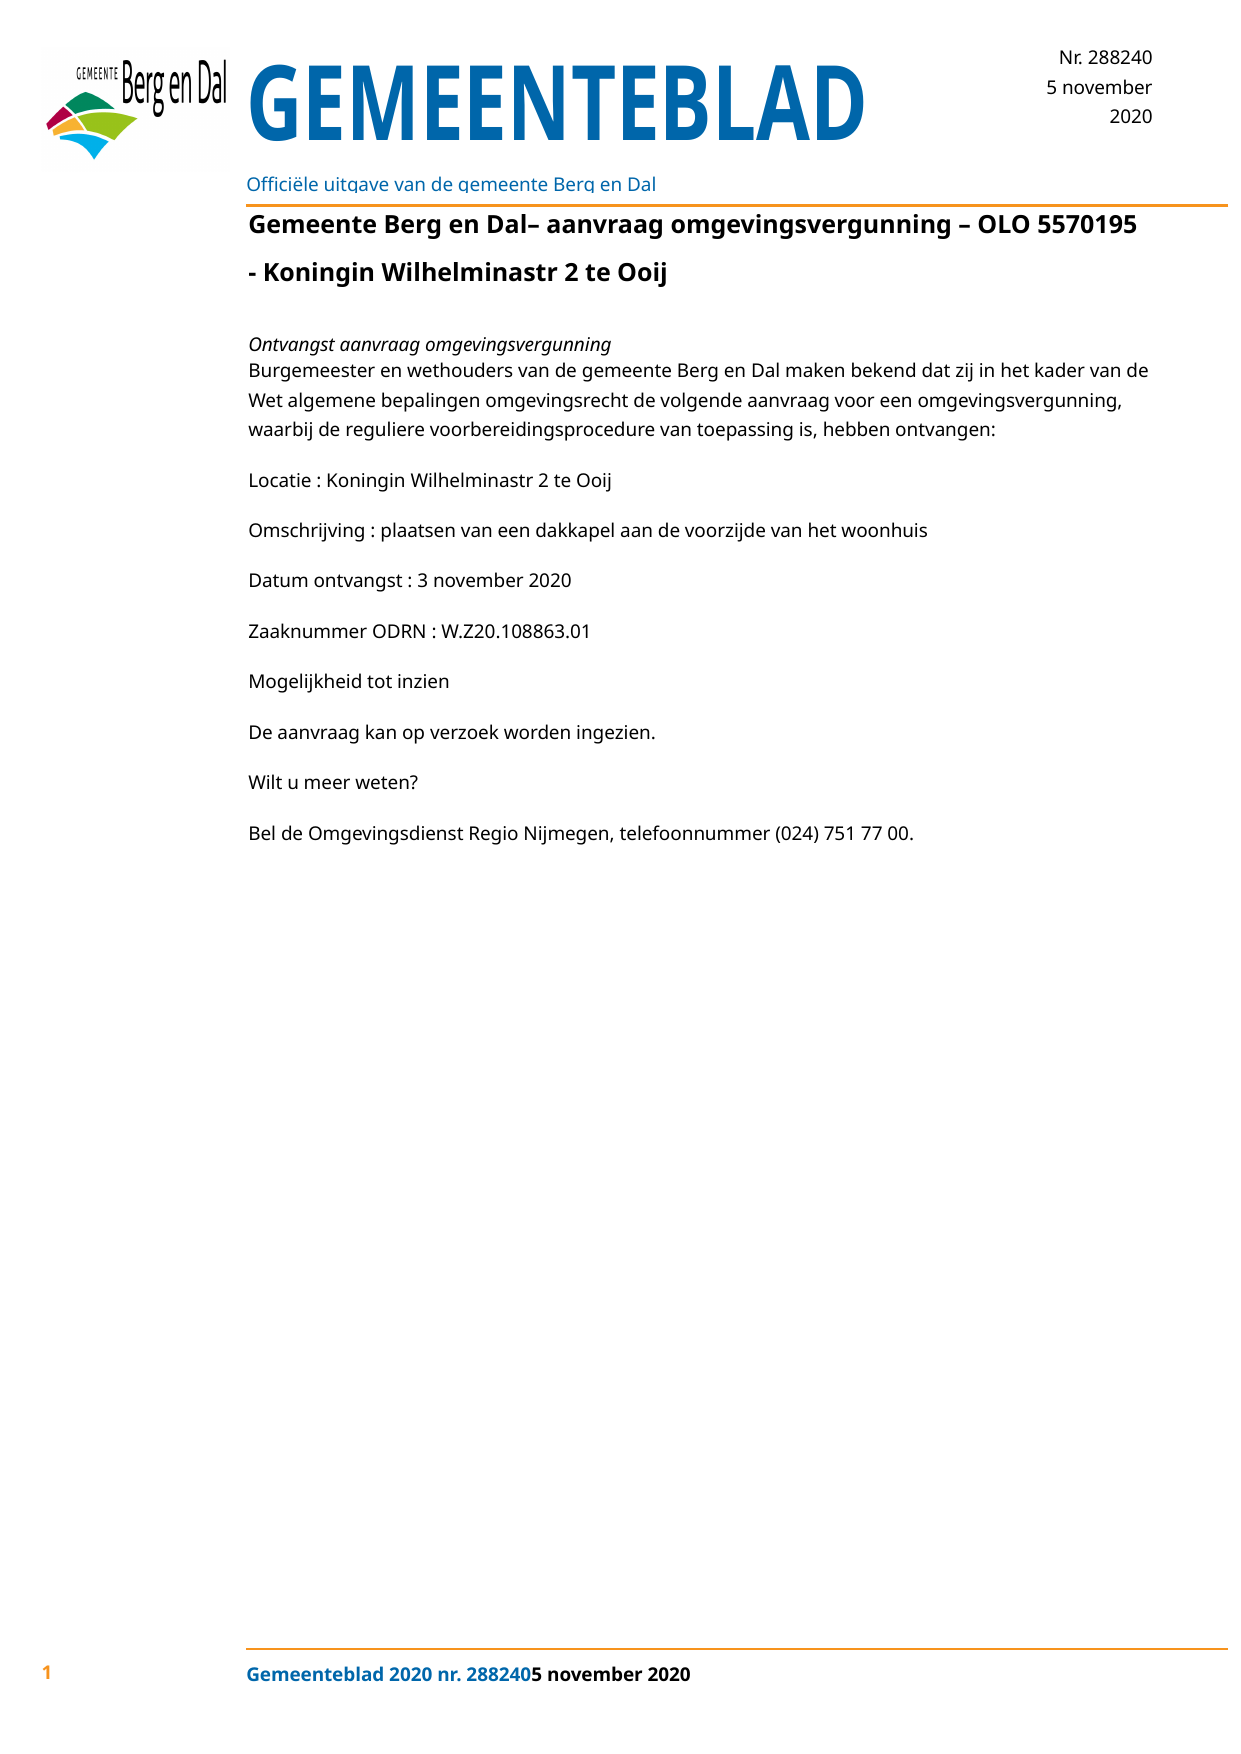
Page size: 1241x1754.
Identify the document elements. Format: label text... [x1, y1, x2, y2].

text Ontvangst aanvraag omgevingsvergunning [248, 331, 1152, 357]
text Mogelijkheid tot inzien [248, 668, 1152, 694]
text Locatie : Koningin Wilhelminastr 2 te Ooij [248, 467, 1152, 492]
text Gemeente Berg en Dal– aanvraag omgevingsvergunning – OLO 5570195 - Koningin Wilhelminastr 2 te Ooij [248, 207, 1152, 288]
text De aanvraag kan op verzoek worden ingezien. [248, 719, 1152, 744]
text Omschrijving : plaatsen van een dakkapel aan de voorzijde van het woonhuis [248, 517, 1152, 543]
text Datum ontvangst : 3 november 2020 [248, 568, 1152, 593]
text Burgemeester en wethouders van de gemeente Berg en Dal maken bekend dat zij in het kader van de Wet algemene bepalingen omgevingsrecht de volgende aanvraag voor een omgevingsvergunning, waarbij de reguliere voorbereidingsprocedure van toepassing is, hebben ontvangen: [248, 357, 1152, 442]
text Bel de Omgevingsdienst Regio Nijmegen, telefoonnummer (024) 751 77 00. [248, 820, 1152, 845]
text Wilt u meer weten? [248, 769, 1152, 795]
picture [41, 47, 231, 172]
text Zaaknummer ODRN : W.Z20.108863.01 [248, 618, 1152, 644]
